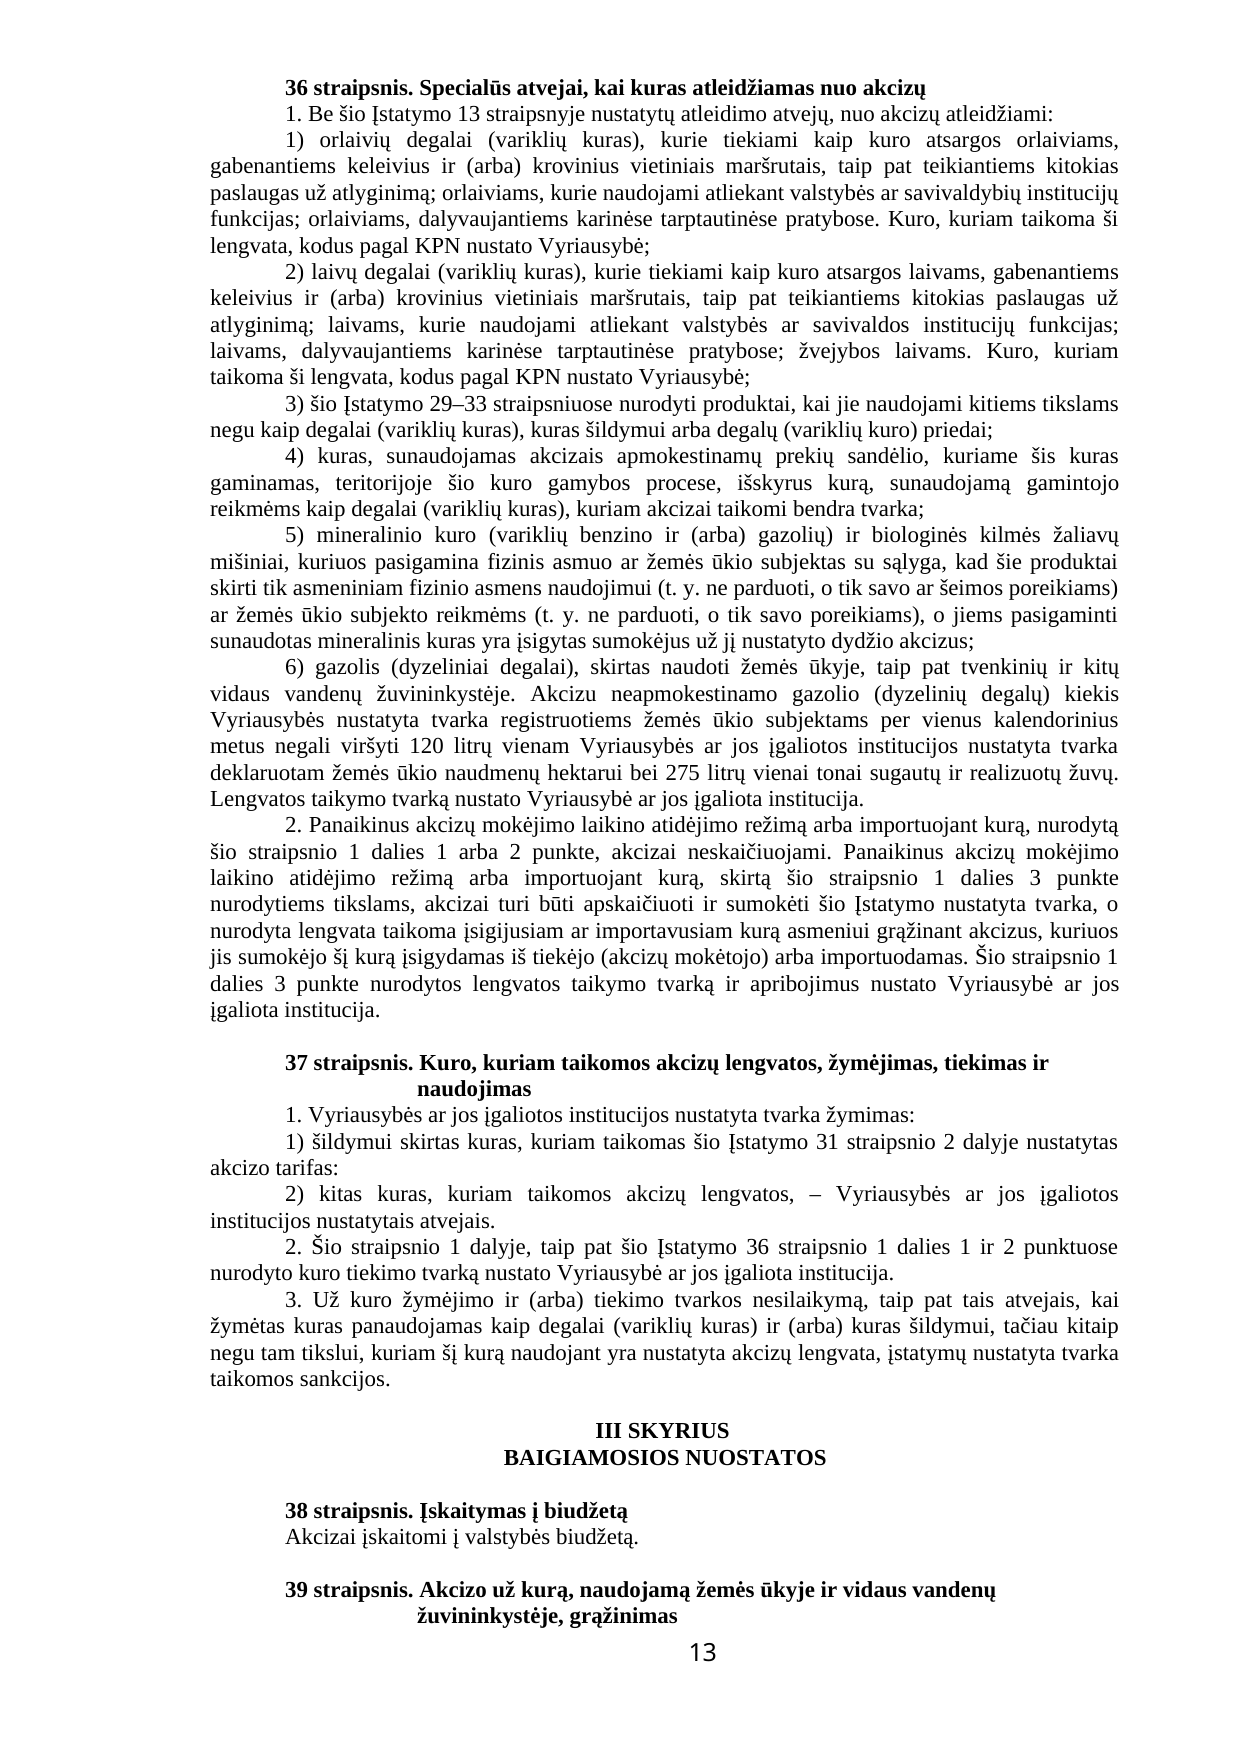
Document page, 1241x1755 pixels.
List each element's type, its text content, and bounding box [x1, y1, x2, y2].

text 37 straipsnis. Kuro, kuriam taikomos akcizų lengvatos, žymėjimas, tiekimas ir [285, 1049, 1120, 1075]
text 36 straipsnis. Specialūs atvejai, kai kuras atleidžiamas nuo akcizų [210, 73, 1120, 100]
text 4) kuras, sunaudojamas akcizais apmokestinamų prekių sandėlio, kuriame šis kuras gaminamas, teritorijoje šio kuro gamybos procese, išskyrus kurą, sunaudojamą gamintojo reikmėms kaip degalai (variklių kuras), kuriam akcizai taikomi bendra tvarka; [210, 442, 1120, 522]
text 3) šio Įstatymo 29–33 straipsniuose nurodyti produktai, kai jie naudojami kitiems tikslams negu kaip degalai (variklių kuras), kuras šildymui arba degalų (variklių kuro) priedai; [210, 390, 1120, 442]
text 1. Vyriausybės ar jos įgaliotos institucijos nustatyta tvarka žymimas: [210, 1101, 1120, 1128]
text Akcizai įskaitomi į valstybės biudžetą. [210, 1523, 1120, 1549]
text 2) kitas kuras, kuriam taikomos akcizų lengvatos, – Vyriausybės ar jos įgaliotos institucijos nustatytais atvejais. [210, 1180, 1120, 1233]
text 1) orlaivių degalai (variklių kuras), kurie tiekiami kaip kuro atsargos orlaiviams, gabenantiems keleivius ir (arba) krovinius vietiniais maršrutais, taip pat teikiantiems kitokias paslaugas už atlyginimą; orlaiviams, kurie naudojami atliekant valstybės ar savivaldybių institucijų funkcijas; orlaiviams, dalyvaujantiems karinėse tarptautinėse pratybose. Kuro, kuriam taikoma ši lengvata, kodus pagal KPN nustato Vyriausybė; [210, 126, 1120, 258]
text naudojimas [417, 1075, 1120, 1101]
text 1. Be šio Įstatymo 13 straipsnyje nustatytų atleidimo atvejų, nuo akcizų atleidžiami: [210, 100, 1120, 126]
text žuvininkystėje, grąžinimas [417, 1602, 1120, 1628]
text BAIGIAMOSIOS NUOSTATOS [210, 1444, 1120, 1470]
text 6) gazolis (dyzeliniai degalai), skirtas naudoti žemės ūkyje, taip pat tvenkinių ir kitų vidaus vandenų žuvininkystėje. Akcizu neapmokestinamo gazolio (dyzelinių degalų) kiekis Vyriausybės nustatyta tvarka registruotiems žemės ūkio subjektams per vienus kalendorinius metus negali viršyti 120 litrų vienam Vyriausybės ar jos įgaliotos institucijos nustatyta tvarka deklaruotam žemės ūkio naudmenų hektarui bei 275 litrų vienai tonai sugautų ir realizuotų žuvų. Lengvatos taikymo tvarką nustato Vyriausybė ar jos įgaliota institucija. [210, 653, 1120, 811]
text 38 straipsnis. Įskaitymas į biudžetą [210, 1497, 1120, 1523]
text 2. Šio straipsnio 1 dalyje, taip pat šio Įstatymo 36 straipsnio 1 dalies 1 ir 2 punktuose nurodyto kuro tiekimo tvarką nustato Vyriausybė ar jos įgaliota institucija. [210, 1233, 1120, 1286]
text 2) laivų degalai (variklių kuras), kurie tiekiami kaip kuro atsargos laivams, gabenantiems keleivius ir (arba) krovinius vietiniais maršrutais, taip pat teikiantiems kitokias paslaugas už atlyginimą; laivams, kurie naudojami atliekant valstybės ar savivaldos institucijų funkcijas; laivams, dalyvaujantiems karinėse tarptautinėse pratybose; žvejybos laivams. Kuro, kuriam taikoma ši lengvata, kodus pagal KPN nustato Vyriausybė; [210, 258, 1120, 390]
text III SKYRIUS [210, 1418, 1120, 1444]
text 5) mineralinio kuro (variklių benzino ir (arba) gazolių) ir biologinės kilmės žaliavų mišiniai, kuriuos pasigamina fizinis asmuo ar žemės ūkio subjektas su sąlyga, kad šie produktai skirti tik asmeniniam fizinio asmens naudojimui (t. y. ne parduoti, o tik savo ar šeimos poreikiams) ar žemės ūkio subjekto reikmėms (t. y. ne parduoti, o tik savo poreikiams), o jiems pasigaminti sunaudotas mineralinis kuras yra įsigytas sumokėjus už jį nustatyto dydžio akcizus; [210, 522, 1120, 653]
text 1) šildymui skirtas kuras, kuriam taikomas šio Įstatymo 31 straipsnio 2 dalyje nustatytas akcizo tarifas: [210, 1128, 1120, 1180]
text 3. Už kuro žymėjimo ir (arba) tiekimo tvarkos nesilaikymą, taip pat tais atvejais, kai žymėtas kuras panaudojamas kaip degalai (variklių kuras) ir (arba) kuras šildymui, tačiau kitaip negu tam tikslui, kuriam šį kurą naudojant yra nustatyta akcizų lengvata, įstatymų nustatyta tvarka taikomos sankcijos. [210, 1286, 1120, 1391]
text 2. Panaikinus akcizų mokėjimo laikino atidėjimo režimą arba importuojant kurą, nurodytą šio straipsnio 1 dalies 1 arba 2 punkte, akcizai neskaičiuojami. Panaikinus akcizų mokėjimo laikino atidėjimo režimą arba importuojant kurą, skirtą šio straipsnio 1 dalies 3 punkte nurodytiems tikslams, akcizai turi būti apskaičiuoti ir sumokėti šio Įstatymo nustatyta tvarka, o nurodyta lengvata taikoma įsigijusiam ar importavusiam kurą asmeniui grąžinant akcizus, kuriuos jis sumokėjo šį kurą įsigydamas iš tiekėjo (akcizų mokėtojo) arba importuodamas. Šio straipsnio 1 dalies 3 punkte nurodytos lengvatos taikymo tvarką ir apribojimus nustato Vyriausybė ar jos įgaliota institucija. [210, 811, 1120, 1022]
text 39 straipsnis. Akcizo už kurą, naudojamą žemės ūkyje ir vidaus vandenų [285, 1576, 1120, 1602]
